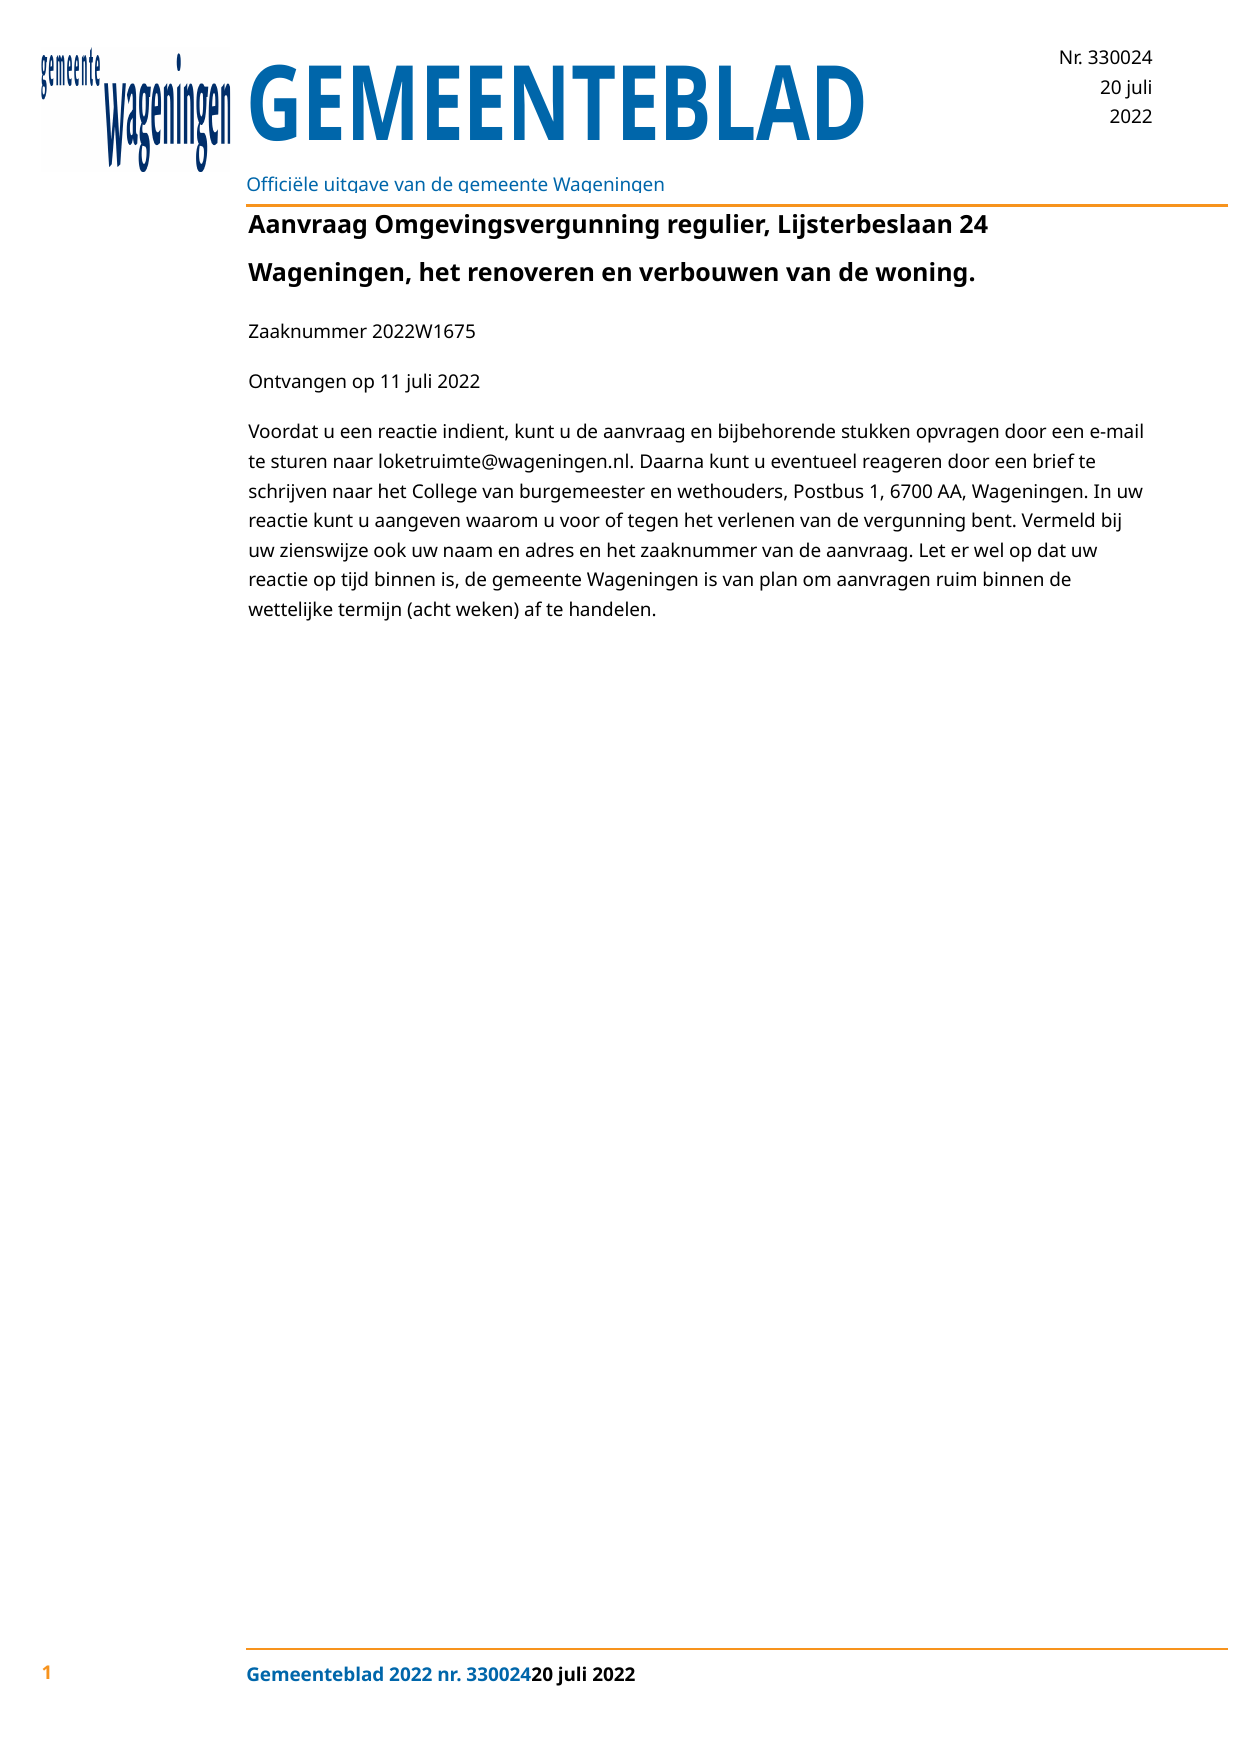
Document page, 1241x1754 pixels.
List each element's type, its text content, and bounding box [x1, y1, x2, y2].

text Zaaknummer 2022W1675 [248, 318, 1152, 344]
text Voordat u een reactie indient, kunt u de aanvraag en bijbehorende stukken opvragen door een e-mail te sturen naar loketruimte@wageningen.nl. Daarna kunt u eventueel reageren door een brief te schrijven naar het College van burgemeester en wethouders, Postbus 1, 6700 AA, Wageningen. In uw reactie kunt u aangeven waarom u voor of tegen het verlenen van de vergunning bent. Vermeld bij uw zienswijze ook uw naam en adres en het zaaknummer van de aanvraag. Let er wel op dat uw reactie op tijd binnen is, de gemeente Wageningen is van plan om aanvragen ruim binnen de wettelijke termijn (acht weken) af te handelen. [248, 419, 1152, 622]
text Aanvraag Omgevingsvergunning regulier, Lijsterbeslaan 24 Wageningen, het renoveren en verbouwen van de woning. [248, 207, 1152, 288]
picture [41, 47, 231, 172]
text Ontvangen op 11 juli 2022 [248, 368, 1152, 394]
